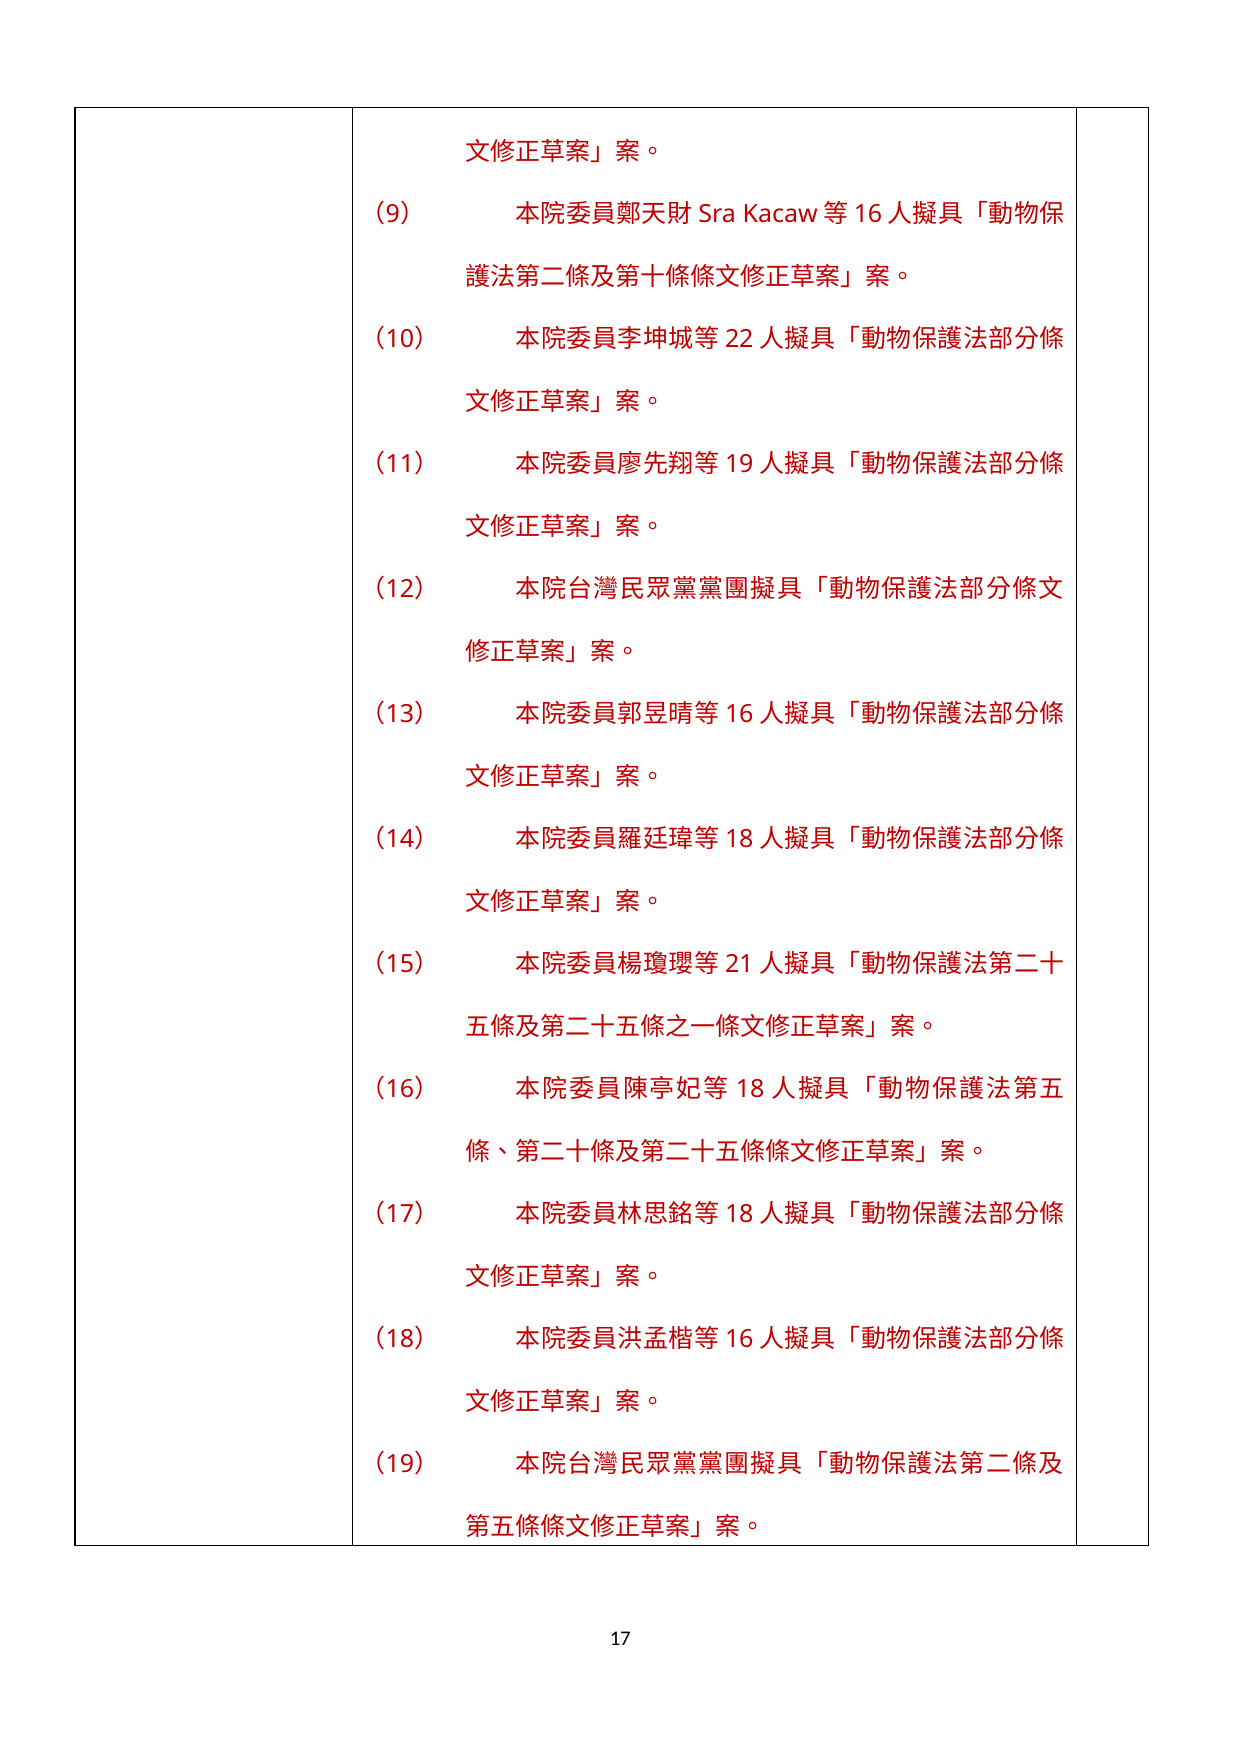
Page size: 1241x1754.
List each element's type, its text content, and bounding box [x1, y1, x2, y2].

table_cell [1077, 108, 1148, 1545]
table_cell [76, 108, 352, 1545]
table_cell 一、繼續審查： 本院委員林宜瑾等22人擬具「動物保護法部分條文修正草案」案。 本院委員呂玉玲等16人擬具「動物保護法第十條條文修正草案」案。 本院委員呂玉玲等16人擬具「動物保護法第二十五條及第二十五條之一條文修正草案」案。 本院委員張智倫等16人擬具「動物保護法第十條條文修正草案」案。 本院委員劉建國等16人擬具「動物保護法部分條文修正草案」案。 本院台灣民眾黨黨團擬具「動物保護法第二十五條之二條文修正草案」案。 本院委員林岱樺等21人擬具「動物保護法第十四條之一、第十四條之二及第三十條條文修正草案」案。 本院委員徐巧芯等17人擬具「動物保護法部分條文修正草案」案。 本院委員鄭天財Sra Kacaw等16人擬具「動物保護法第二條及第十條條文修正草案」案。 本院委員李坤城等22人擬具「動物保護法部分條文修正草案」案。 本院委員廖先翔等19人擬具「動物保護法部分條文修正草案」案。 本院台灣民眾黨黨團擬具「動物保護法部分條文修正草案」案。 本院委員郭昱晴等16人擬具「動物保護法部分條文修正草案」案。 本院委員羅廷瑋等18人擬具「動物保護法部分條文修正草案」案。 本院委員楊瓊瓔等21人擬具「動物保護法第二十五條及第二十五條之一條文修正草案」案。 本院委員陳亭妃等18人擬具「動物保護法第五條、第二十條及第二十五條條文修正草案」案。 本院委員林思銘等18人擬具「動物保護法部分條文修正草案」案。 本院委員洪孟楷等16人擬具「動物保護法部分條文修正草案」案。 本院台灣民眾黨黨團擬具「動物保護法第二條及第五條條文修正草案」案。 本院委員葉元之等17人擬具「動物保護法第十條條文修正草案」案。 本院委員葉元之等17人擬具「動物保護法增訂第十四條之三條文草案」案。 本院委員葉元之等17人擬具「動物保護法第二十五條條文修正草案」案。 本院委員葉元之等17人擬具「動物保護法第二十五條之二條文修正草案」案。 本院委員蘇巧慧等17人擬具「動物保護法部分條文修正草案」案。 本院委員游顥等23人擬具「動物保護法第二十五條之一條文修正草案」案。 本院委員吳沛憶等17人擬具「動物保護法第二十二條之四條文修正草案」案。 本院委員賴瑞隆等17人擬具「動物保護法第二條及第六條之二條文修正草案」案。 本院委員鄭正鈐等19人擬具「動物保護法第三十二條條文修正草案」案。 本院委員張宏陸等17人擬具「動物保護法第二十五條及第二十五條之一條文修正草案」案。 本院委員羅智強等16人擬具「動物保護法第二十三條條文修正草案」案。 本院委員郭昱晴等21人擬具「動物保護法增訂第十四條之三條文草案」案。 本院委員吳琪銘等17人擬具「動物保護法部分條文修正草案」案。 本院委員郭昱晴等16人擬具「動物保護法第二十五條及第二十五條之一條文修正草案」案。 本院委員吳沛憶等16人擬具「動物保護法第二十五條條文修正草案」案。 本院委員陳亭妃等16人擬具「動物保護法部分條文修正草案」案。 本院委員郭昱晴等19人擬具「動物保護法第二十五條之二及第三十三條之二條文修正草案」案。 本院委員邱若華等16人擬具「動物保護法第二十五條之二、第三十三條之二及第三十三條之三條文修正草案」案。 本院委員賴瑞隆等16人擬具「動物保護法第三條及第五條條文修正草案」案。 二、審查： 行政院函請審議「動物保護法部分條文修正草案」案。 本院委員魯明哲等16人擬具「動物保護法第二十五條條文修正草案」案。 本院委員張雅琳等16人擬具「動物保護法部分條文修正草案」案。 本院委員黃捷等16人擬具「動物保護法部分條文修正草案」案。 [353, 108, 1076, 1545]
